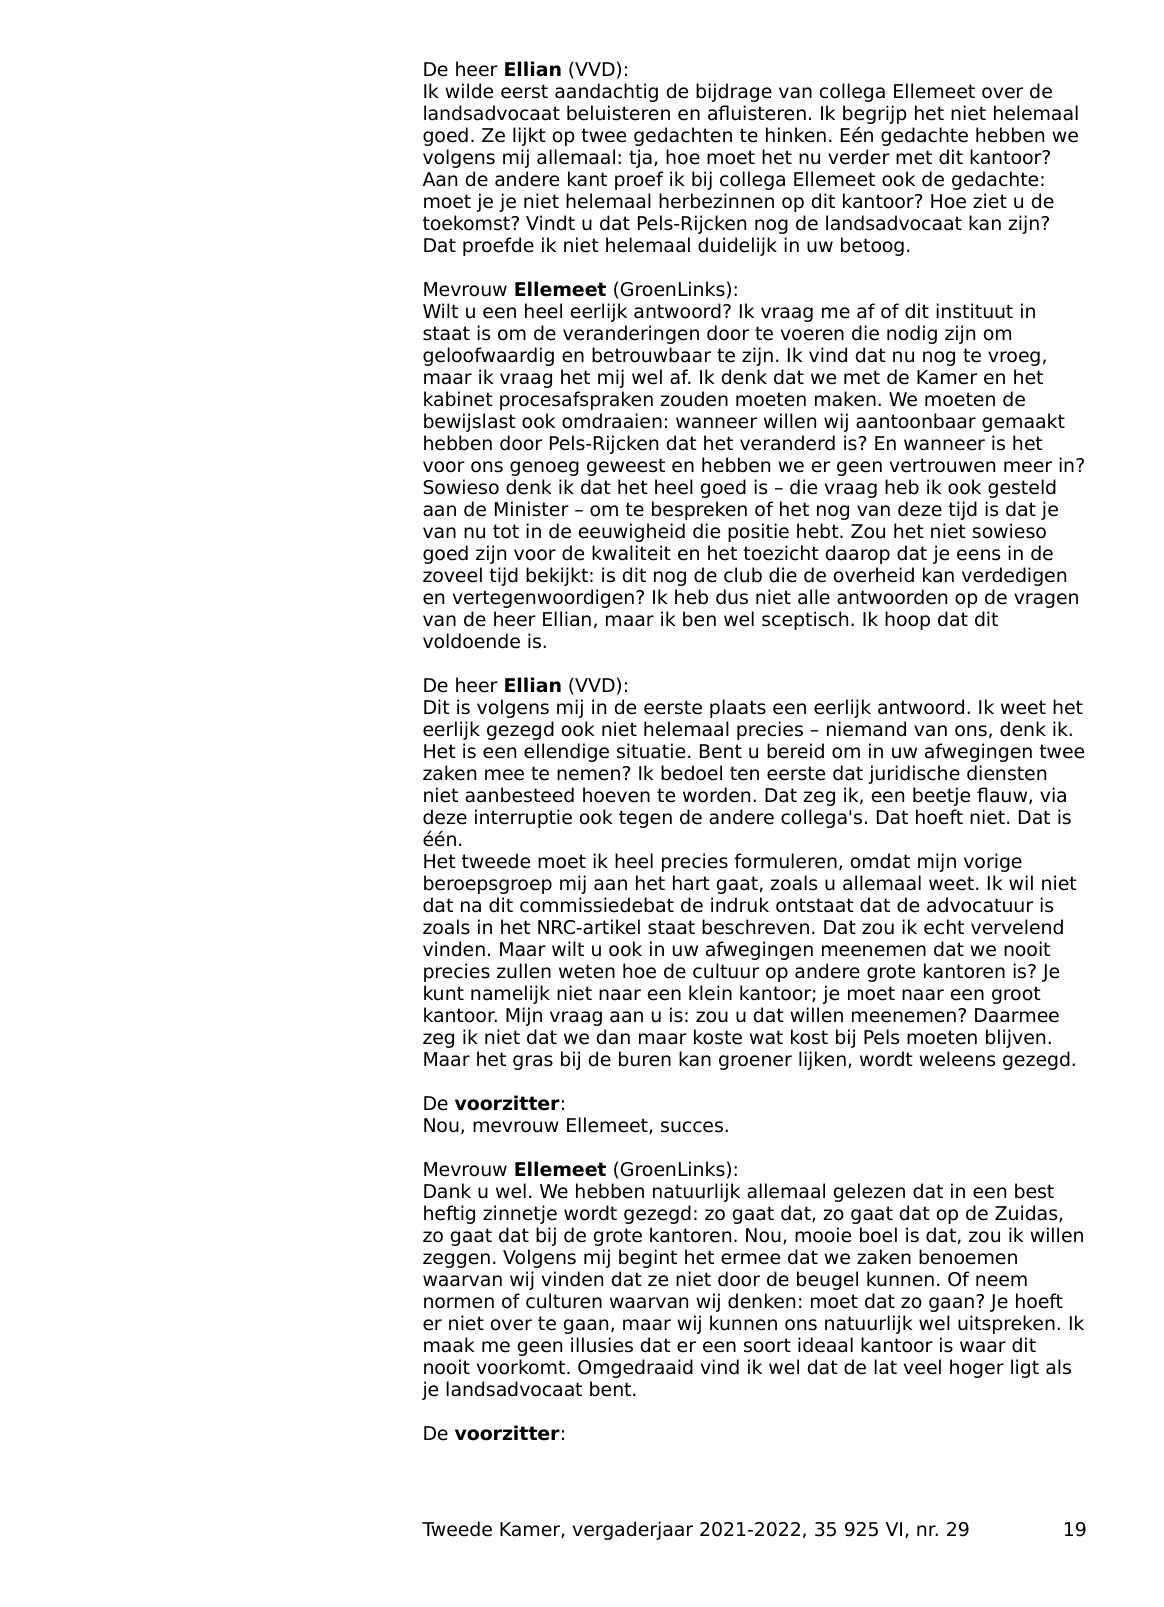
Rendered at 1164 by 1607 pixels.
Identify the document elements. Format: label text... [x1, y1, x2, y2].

text Het tweede moet ik heel precies formuleren, omdat mijn vorige beroepsgroep mij aan het hart gaat, zoals u allemaal weet. Ik wil niet dat na dit commissiedebat de indruk ontstaat dat de advocatuur is zoals in het NRC-artikel staat beschreven. Dat zou ik echt vervelend vinden. Maar wilt u ook in uw afwegingen meenemen dat we nooit precies zullen weten hoe de cultuur op andere grote kantoren is? Je kunt namelijk niet naar een klein kantoor; je moet naar een groot kantoor. Mijn vraag aan u is: zou u dat willen meenemen? Daarmee zeg ik niet dat we dan maar koste wat kost bij Pels moeten blijven. Maar het gras bij de buren kan groener lijken, wordt weleens gezegd. [422, 851, 1087, 1071]
text Sowieso denk ik dat het heel goed is – die vraag heb ik ook gesteld aan de Minister – om te bespreken of het nog van deze tijd is dat je van nu tot in de eeuwigheid die positie hebt. Zou het niet sowieso goed zijn voor de kwaliteit en het toezicht daarop dat je eens in de zoveel tijd bekijkt: is dit nog de club die de overheid kan verdedigen en vertegenwoordigen? Ik heb dus niet alle antwoorden op de vragen van de heer Ellian, maar ik ben wel sceptisch. Ik hoop dat dit voldoende is. [422, 477, 1087, 653]
text Nou, mevrouw Ellemeet, succes. [422, 1115, 1087, 1137]
text Ik wilde eerst aandachtig de bijdrage van collega Ellemeet over de landsadvocaat beluisteren en afluisteren. Ik begrijp het niet helemaal goed. Ze lijkt op twee gedachten te hinken. Eén gedachte hebben we volgens mij allemaal: tja, hoe moet het nu verder met dit kantoor? Aan de andere kant proef ik bij collega Ellemeet ook de gedachte: moet je je niet helemaal herbezinnen op dit kantoor? Hoe ziet u de toekomst? Vindt u dat Pels-Rijcken nog de landsadvocaat kan zijn? Dat proefde ik niet helemaal duidelijk in uw betoog. [422, 81, 1087, 257]
text De voorzitter: [422, 1093, 1087, 1115]
text Mevrouw Ellemeet (GroenLinks): [422, 1159, 1087, 1181]
text Dank u wel. We hebben natuurlijk allemaal gelezen dat in een best heftig zinnetje wordt gezegd: zo gaat dat, zo gaat dat op de Zuidas, zo gaat dat bij de grote kantoren. Nou, mooie boel is dat, zou ik willen zeggen. Volgens mij begint het ermee dat we zaken benoemen waarvan wij vinden dat ze niet door de beugel kunnen. Of neem normen of culturen waarvan wij denken: moet dat zo gaan? Je hoeft er niet over te gaan, maar wij kunnen ons natuurlijk wel uitspreken. Ik maak me geen illusies dat er een soort ideaal kantoor is waar dit nooit voorkomt. Omgedraaid vind ik wel dat de lat veel hoger ligt als je landsadvocaat bent. [422, 1181, 1087, 1401]
text De heer Ellian (VVD): [422, 675, 1087, 697]
text Wilt u een heel eerlijk antwoord? Ik vraag me af of dit instituut in staat is om de veranderingen door te voeren die nodig zijn om geloofwaardig en betrouwbaar te zijn. Ik vind dat nu nog te vroeg, maar ik vraag het mij wel af. Ik denk dat we met de Kamer en het kabinet procesafspraken zouden moeten maken. We moeten de bewijslast ook omdraaien: wanneer willen wij aantoonbaar gemaakt hebben door Pels-Rijcken dat het veranderd is? En wanneer is het voor ons genoeg geweest en hebben we er geen vertrouwen meer in? [422, 301, 1087, 477]
text De voorzitter: [422, 1423, 1087, 1445]
text De heer Ellian (VVD): [422, 59, 1087, 81]
text Dit is volgens mij in de eerste plaats een eerlijk antwoord. Ik weet het eerlijk gezegd ook niet helemaal precies – niemand van ons, denk ik. Het is een ellendige situatie. Bent u bereid om in uw afwegingen twee zaken mee te nemen? Ik bedoel ten eerste dat juridische diensten niet aanbesteed hoeven te worden. Dat zeg ik, een beetje flauw, via deze interruptie ook tegen de andere collega's. Dat hoeft niet. Dat is één. [422, 697, 1087, 851]
text Mevrouw Ellemeet (GroenLinks): [422, 279, 1087, 301]
